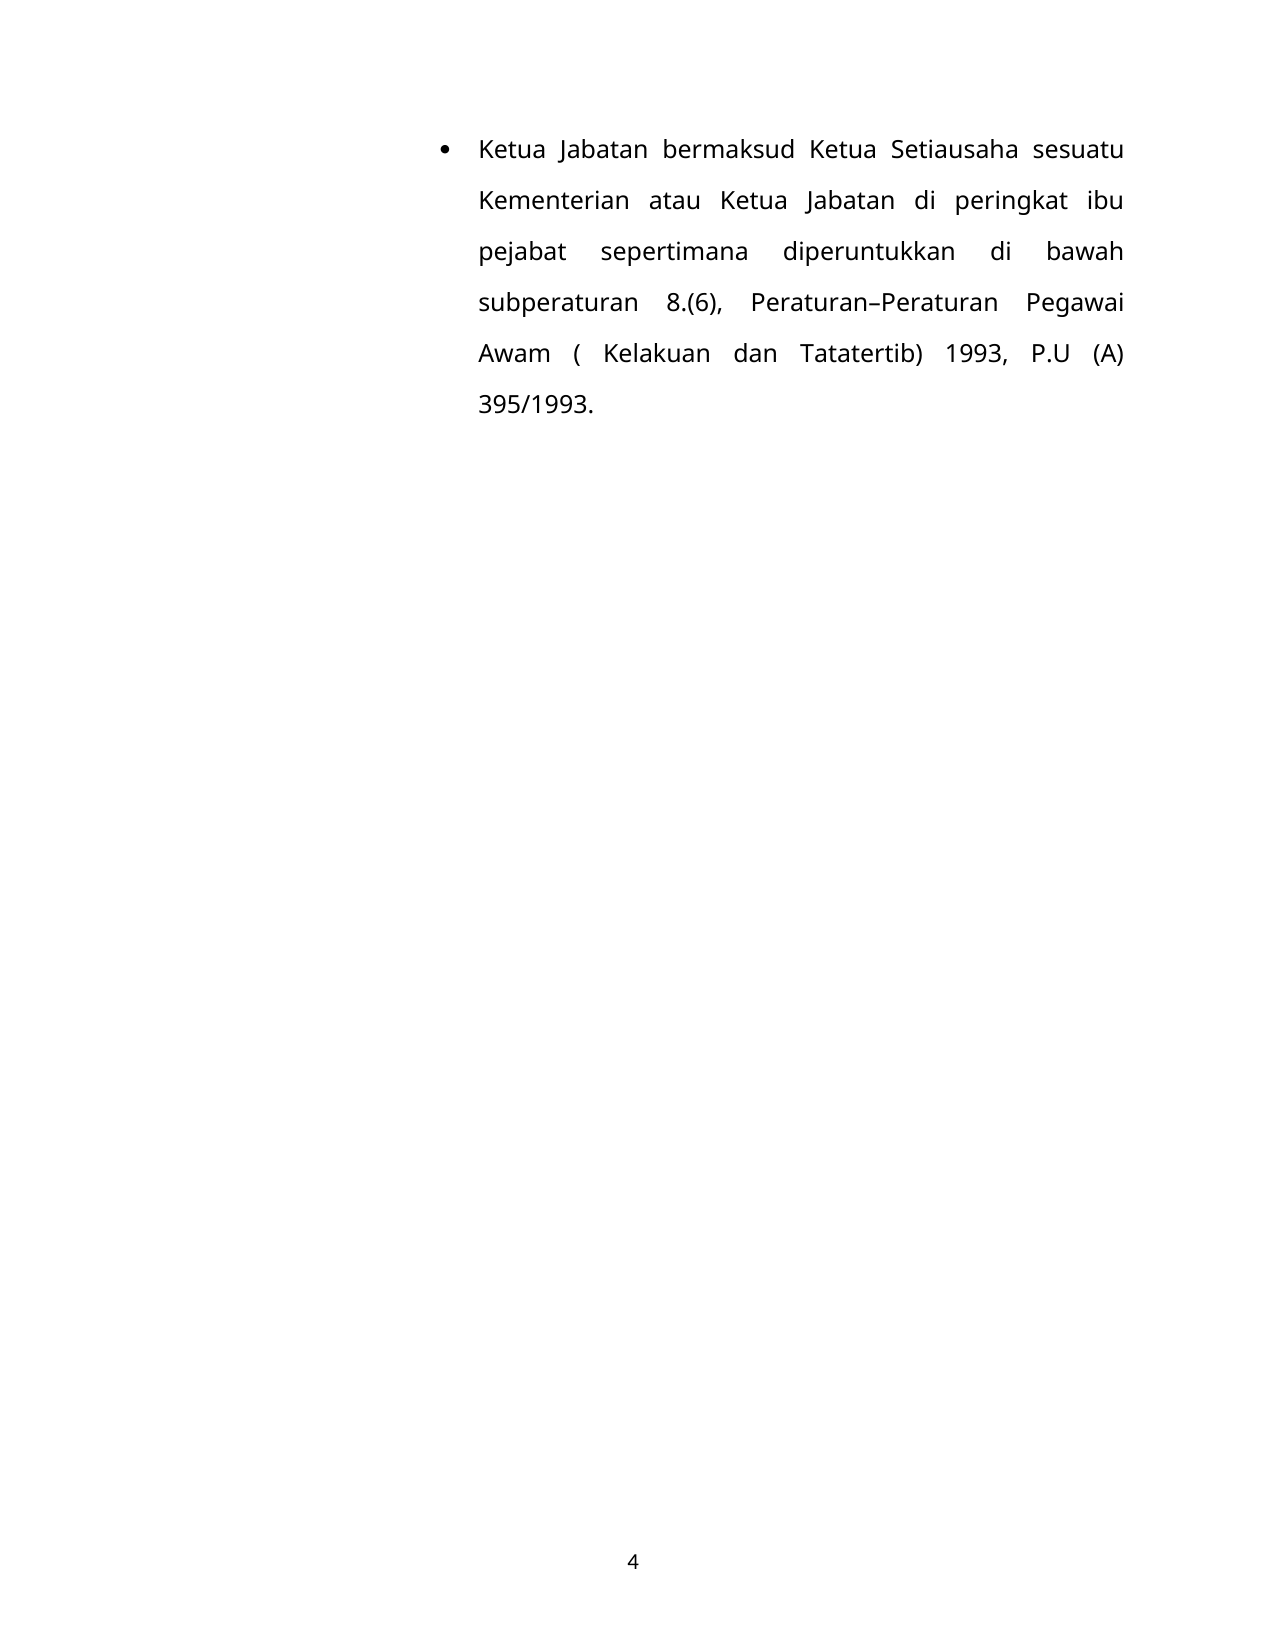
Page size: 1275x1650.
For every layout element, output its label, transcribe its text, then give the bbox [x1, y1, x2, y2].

list Ketua Jabatan bermaksud Ketua Setiausaha sesuatu Kementerian atau Ketua Jabatan di peringkat ibu pejabat sepertimana diperuntukkan di bawah subperaturan 8.(6), Peraturan–Peraturan Pegawai Awam ( Kelakuan dan Tatatertib) 1993, P.U (A) 395/1993. [441, 131, 1125, 421]
